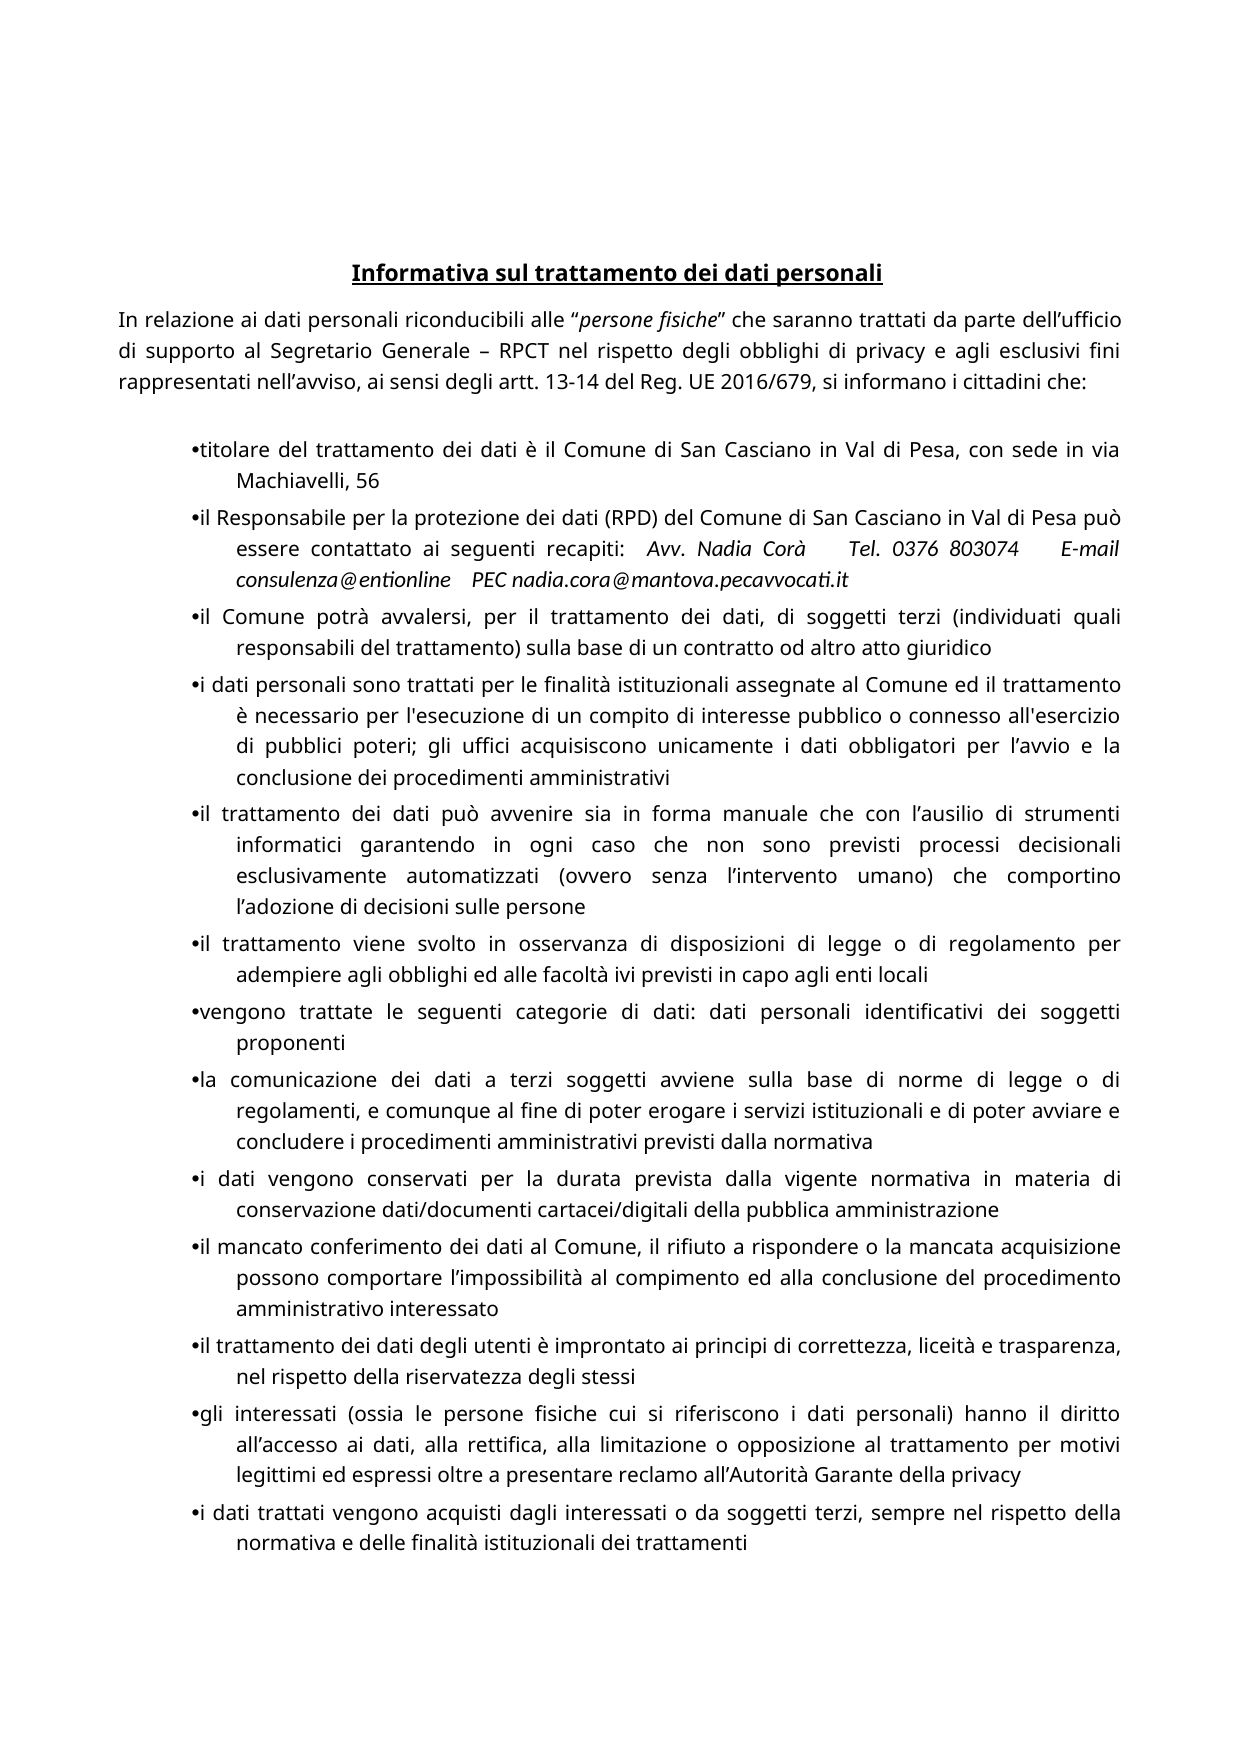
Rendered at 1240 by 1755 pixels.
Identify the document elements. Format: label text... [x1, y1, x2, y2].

text Informativa sul trattamento dei dati personali [118, 257, 1122, 288]
list i dati personali sono trattati per le finalità istituzionali assegnate al Comune ed il trattamento è necessario per l'esecuzione di un compito di interesse pubblico o connesso all'esercizio di pubblici poteri; gli uffici acquisiscono unicamente i dati obbligatori per l’avvio e la conclusione dei procedimenti amministrativi [118, 670, 1122, 791]
list i dati trattati vengono acquisti dagli interessati o da soggetti terzi, sempre nel rispetto della normativa e delle finalità istituzionali dei trattamenti [118, 1498, 1122, 1557]
list il trattamento viene svolto in osservanza di disposizioni di legge o di regolamento per adempiere agli obblighi ed alle facoltà ivi previsti in capo agli enti locali [118, 929, 1122, 989]
list la comunicazione dei dati a terzi soggetti avviene sulla base di norme di legge o di regolamenti, e comunque al fine di poter erogare i servizi istituzionali e di poter avviare e concludere i procedimenti amministrativi previsti dalla normativa [118, 1065, 1122, 1156]
list il Comune potrà avvalersi, per il trattamento dei dati, di soggetti terzi (individuati quali responsabili del trattamento) sulla base di un contratto od altro atto giuridico [118, 602, 1122, 661]
list il Responsabile per la protezione dei dati (RPD) del Comune di San Casciano in Val di Pesa può essere contattato ai seguenti recapiti: Avv. Nadia Corà Tel. 0376 803074 E-mail consulenza@entionline PEC nadia.cora@mantova.pecavvocati.it [118, 503, 1122, 593]
text In relazione ai dati personali riconducibili alle “persone fisiche” che saranno trattati da parte dell’ufficio di supporto al Segretario Generale – RPCT nel rispetto degli obblighi di privacy e agli esclusivi fini rappresentati nell’avviso, ai sensi degli artt. 13-14 del Reg. UE 2016/679, si informano i cittadini che: [118, 305, 1122, 396]
list il trattamento dei dati può avvenire sia in forma manuale che con l’ausilio di strumenti informatici garantendo in ogni caso che non sono previsti processi decisionali esclusivamente automatizzati (ovvero senza l’intervento umano) che comportino l’adozione di decisioni sulle persone [118, 799, 1122, 921]
list titolare del trattamento dei dati è il Comune di San Casciano in Val di Pesa, con sede in via Machiavelli, 56 [118, 436, 1122, 495]
list gli interessati (ossia le persone fisiche cui si riferiscono i dati personali) hanno il diritto all’accesso ai dati, alla rettifica, alla limitazione o opposizione al trattamento per motivi legittimi ed espressi oltre a presentare reclamo all’Autorità Garante della privacy [118, 1399, 1122, 1489]
list vengono trattate le seguenti categorie di dati: dati personali identificativi dei soggetti proponenti [118, 997, 1122, 1057]
list il trattamento dei dati degli utenti è improntato ai principi di correttezza, liceità e trasparenza, nel rispetto della riservatezza degli stessi [118, 1331, 1122, 1390]
list il mancato conferimento dei dati al Comune, il rifiuto a rispondere o la mancata acquisizione possono comportare l’impossibilità al compimento ed alla conclusione del procedimento amministrativo interessato [118, 1232, 1122, 1322]
list i dati vengono conservati per la durata prevista dalla vigente normativa in materia di conservazione dati/documenti cartacei/digitali della pubblica amministrazione [118, 1164, 1122, 1223]
